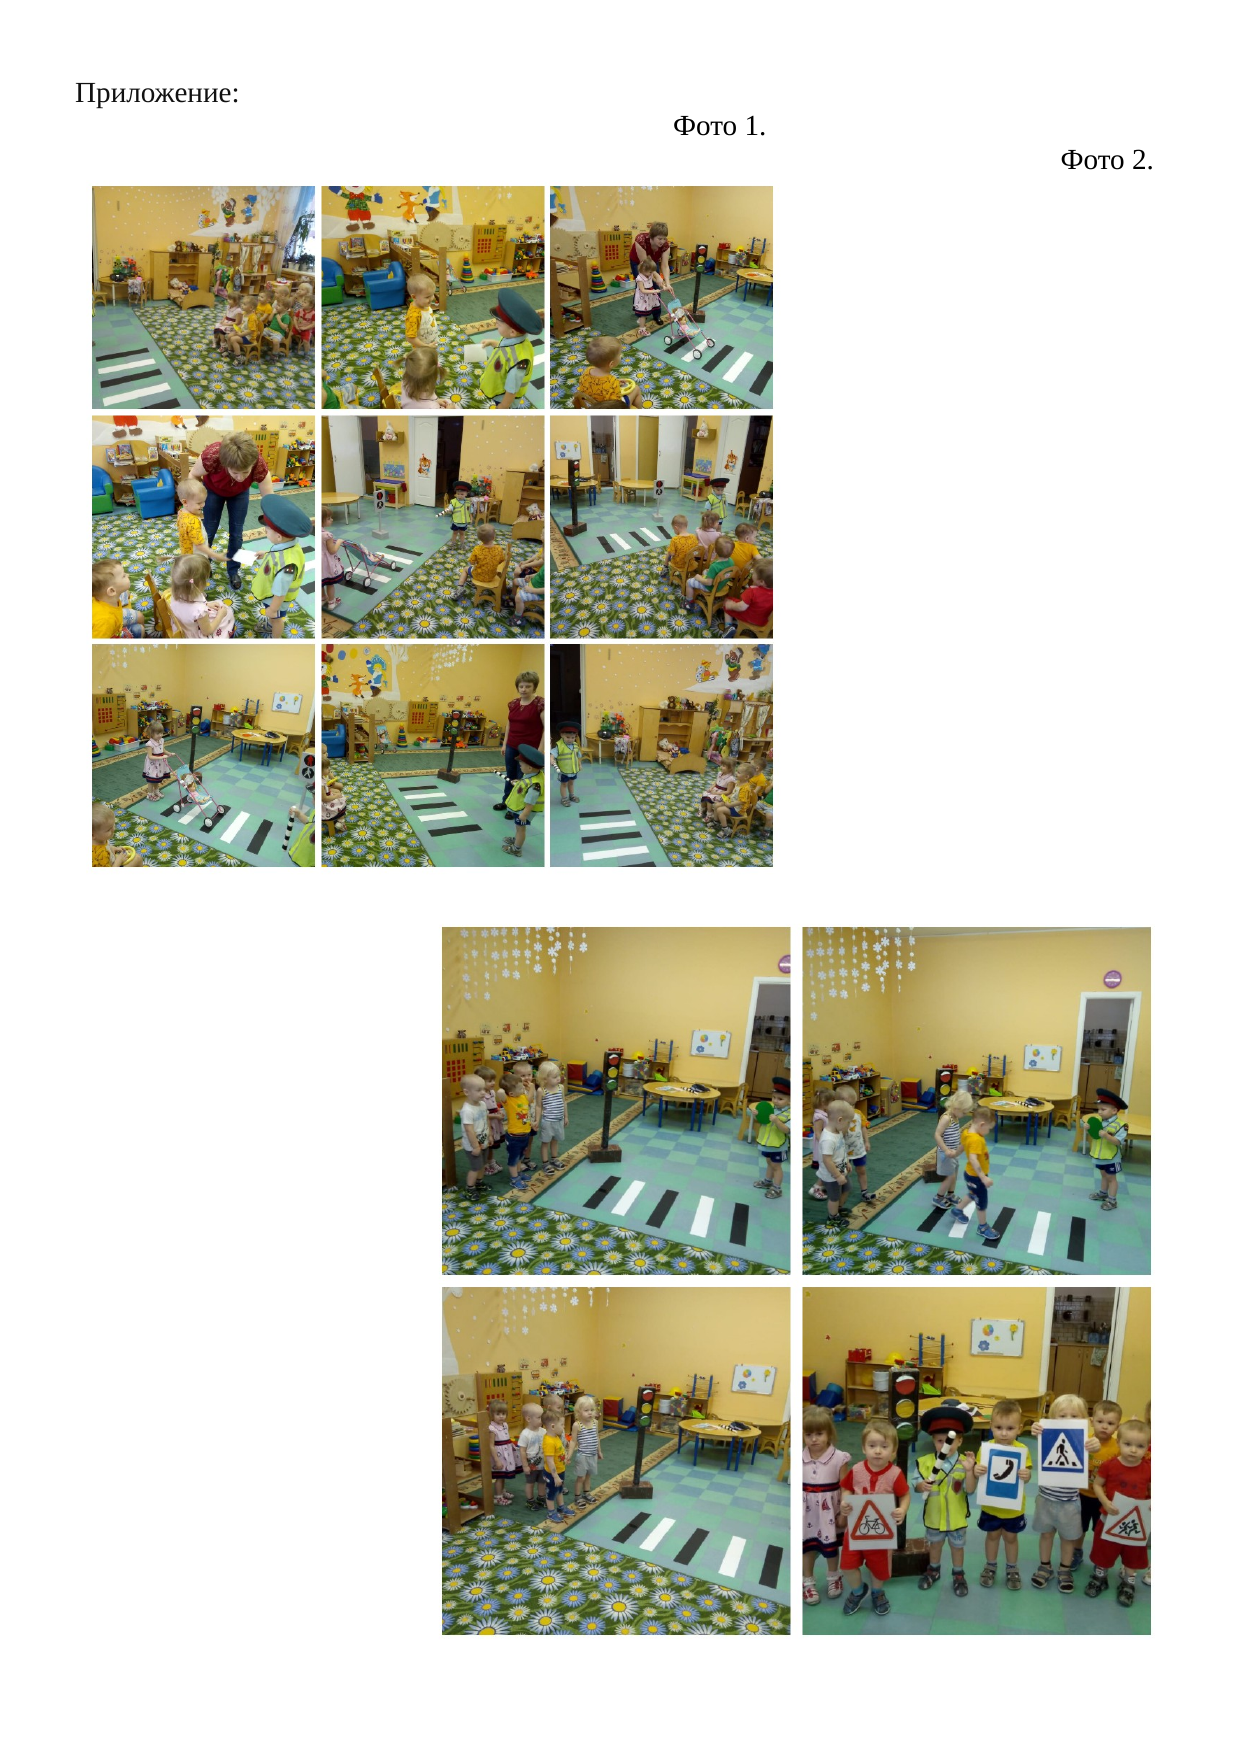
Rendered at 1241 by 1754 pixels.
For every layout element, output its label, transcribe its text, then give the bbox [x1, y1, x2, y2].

text Фото 1. [75, 108, 1165, 142]
text Фото 2. [75, 142, 1165, 885]
text Приложение: [75, 75, 1165, 108]
